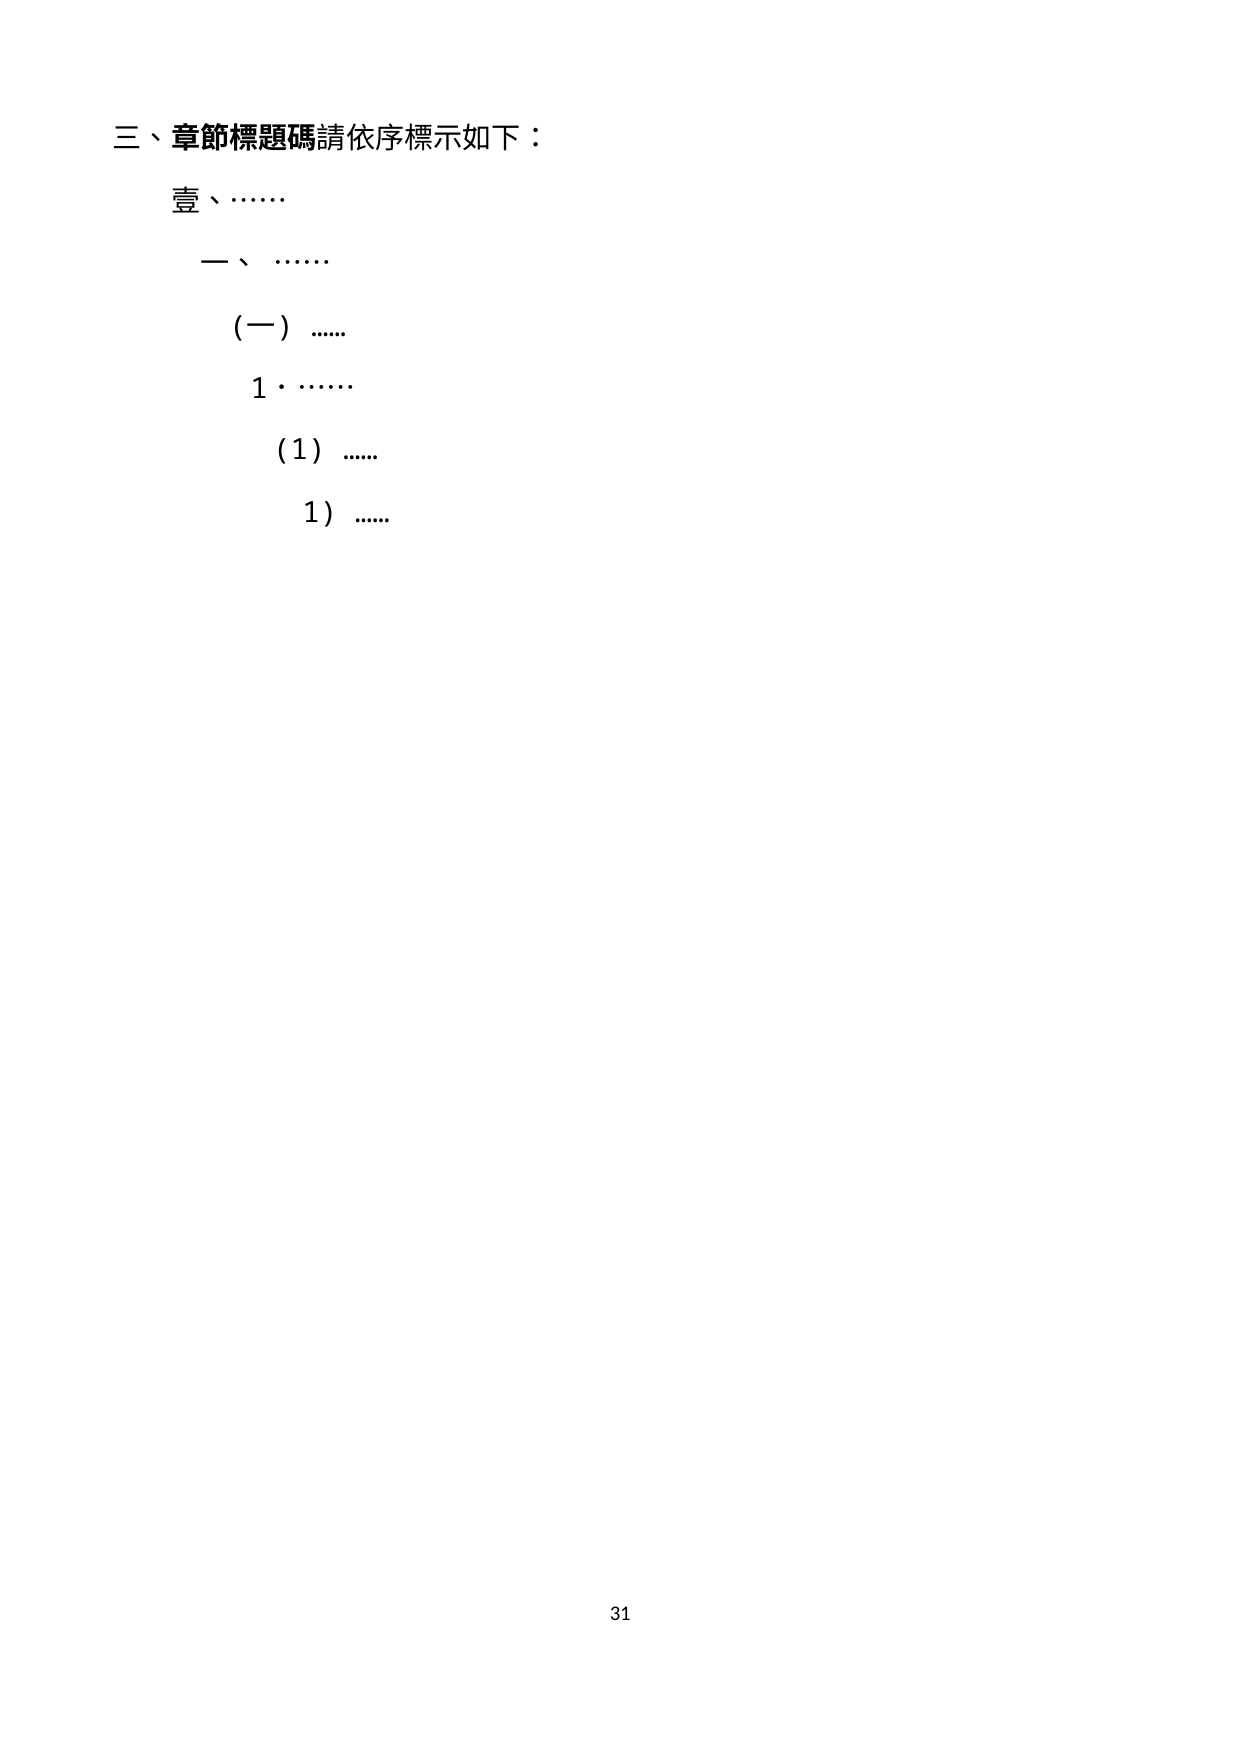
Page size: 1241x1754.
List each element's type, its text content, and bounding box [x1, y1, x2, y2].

text 1．…… [112, 344, 1128, 407]
text (一) …… [112, 282, 1128, 344]
text 三、章節標題碼請依序標示如下： [112, 94, 1128, 157]
text 1) …… [112, 469, 1128, 532]
text 一、 …… [112, 219, 1128, 282]
text 壹、…… [112, 157, 1128, 219]
text (1) …… [112, 407, 1128, 469]
